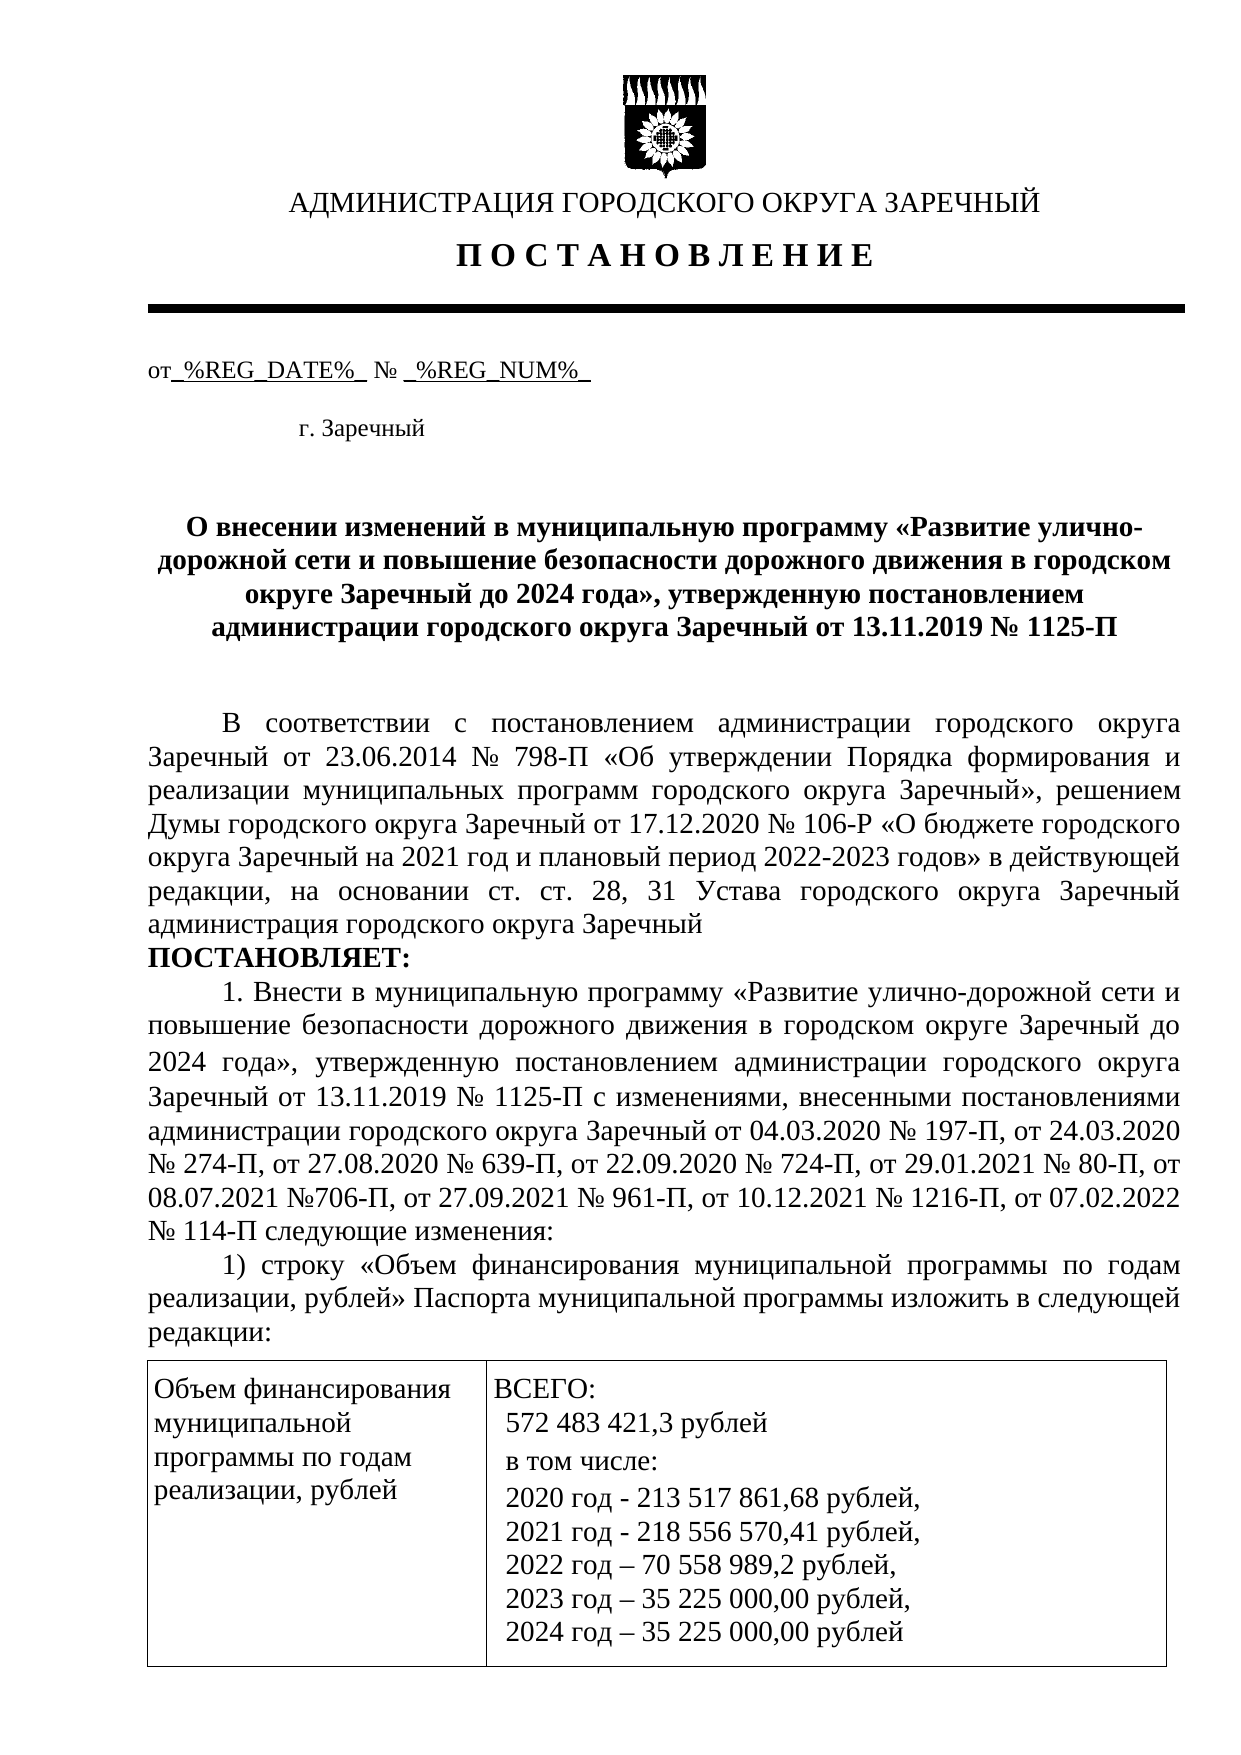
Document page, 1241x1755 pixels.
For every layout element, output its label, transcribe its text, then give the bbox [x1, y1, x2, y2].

text от_%REG_DATE%_ № _%REG_NUM%_ [148, 356, 1181, 384]
text 1) строку «Объем финансирования муниципальной программы по годам реализации, рублей» Паспорта муниципальной программы изложить в следующей редакции: [148, 1247, 1181, 1347]
text АДМИНИСТРАЦИЯ ГОРОДСКОГО ОКРУГА ЗАРЕЧНЫЙ [148, 185, 1181, 219]
table_cell 2020 год - 213 517 861,68 рублей, 2021 год - 218 556 570,41 рублей, 2022 год – 70 558 989,2 рублей, 2023 год – 35 225 000,00 рублей, 2024 год – 35 225 000,00 рублей [493, 1480, 1090, 1655]
text ПОСТАНОВЛЯЕТ: [148, 940, 1181, 974]
text В соответствии с постановлением администрации городского округа Заречный от 23.06.2014 № 798-П «Об утверждении Порядка формирования и реализации муниципальных программ городского округа Заречный», решением Думы городского округа Заречный от 17.12.2020 № 106-Р «О бюджете городского округа Заречный на 2021 год и плановый период 2022-2023 годов» в действующей редакции, на основании ст. ст. 28, 31 Устава городского округа Заречный администрация городского округа Заречный [148, 705, 1181, 940]
text О внесении изменений в муниципальную программу «Развитие улично-дорожной сети и повышение безопасности дорожного движения в городском округе Заречный до 2024 года», утвержденную постановлением администрации городского округа Заречный от 13.11.2019 № 1125-П [148, 509, 1181, 643]
text г. Заречный [148, 413, 576, 442]
text п о с т а н о в л е н и е [148, 236, 1181, 274]
table_header ВСЕГО: [487, 1361, 1166, 1666]
table_header Объем финансирования муниципальной программы по годам реализации, рублей [148, 1361, 486, 1666]
table_header 572 483 421,3 рублей [493, 1405, 1090, 1443]
table_cell в том числе: [493, 1443, 1090, 1480]
text 1. Внести в муниципальную программу «Развитие улично-дорожной сети и повышение безопасности дорожного движения в городском округе Заречный до 2024 года», утвержденную постановлением администрации городского округа Заречный от 13.11.2019 № 1125-П с изменениями, внесенными постановлениями администрации городского округа Заречный от 04.03.2020 № 197-П, от 24.03.2020 № 274-П, от 27.08.2020 № 639-П, от 22.09.2020 № 724-П, от 29.01.2021 № 80-П, от 08.07.2021 №706-П, от 27.09.2021 № 961-П, от 10.12.2021 № 1216-П, от 07.02.2022 № 114-П следующие изменения: [148, 974, 1181, 1247]
